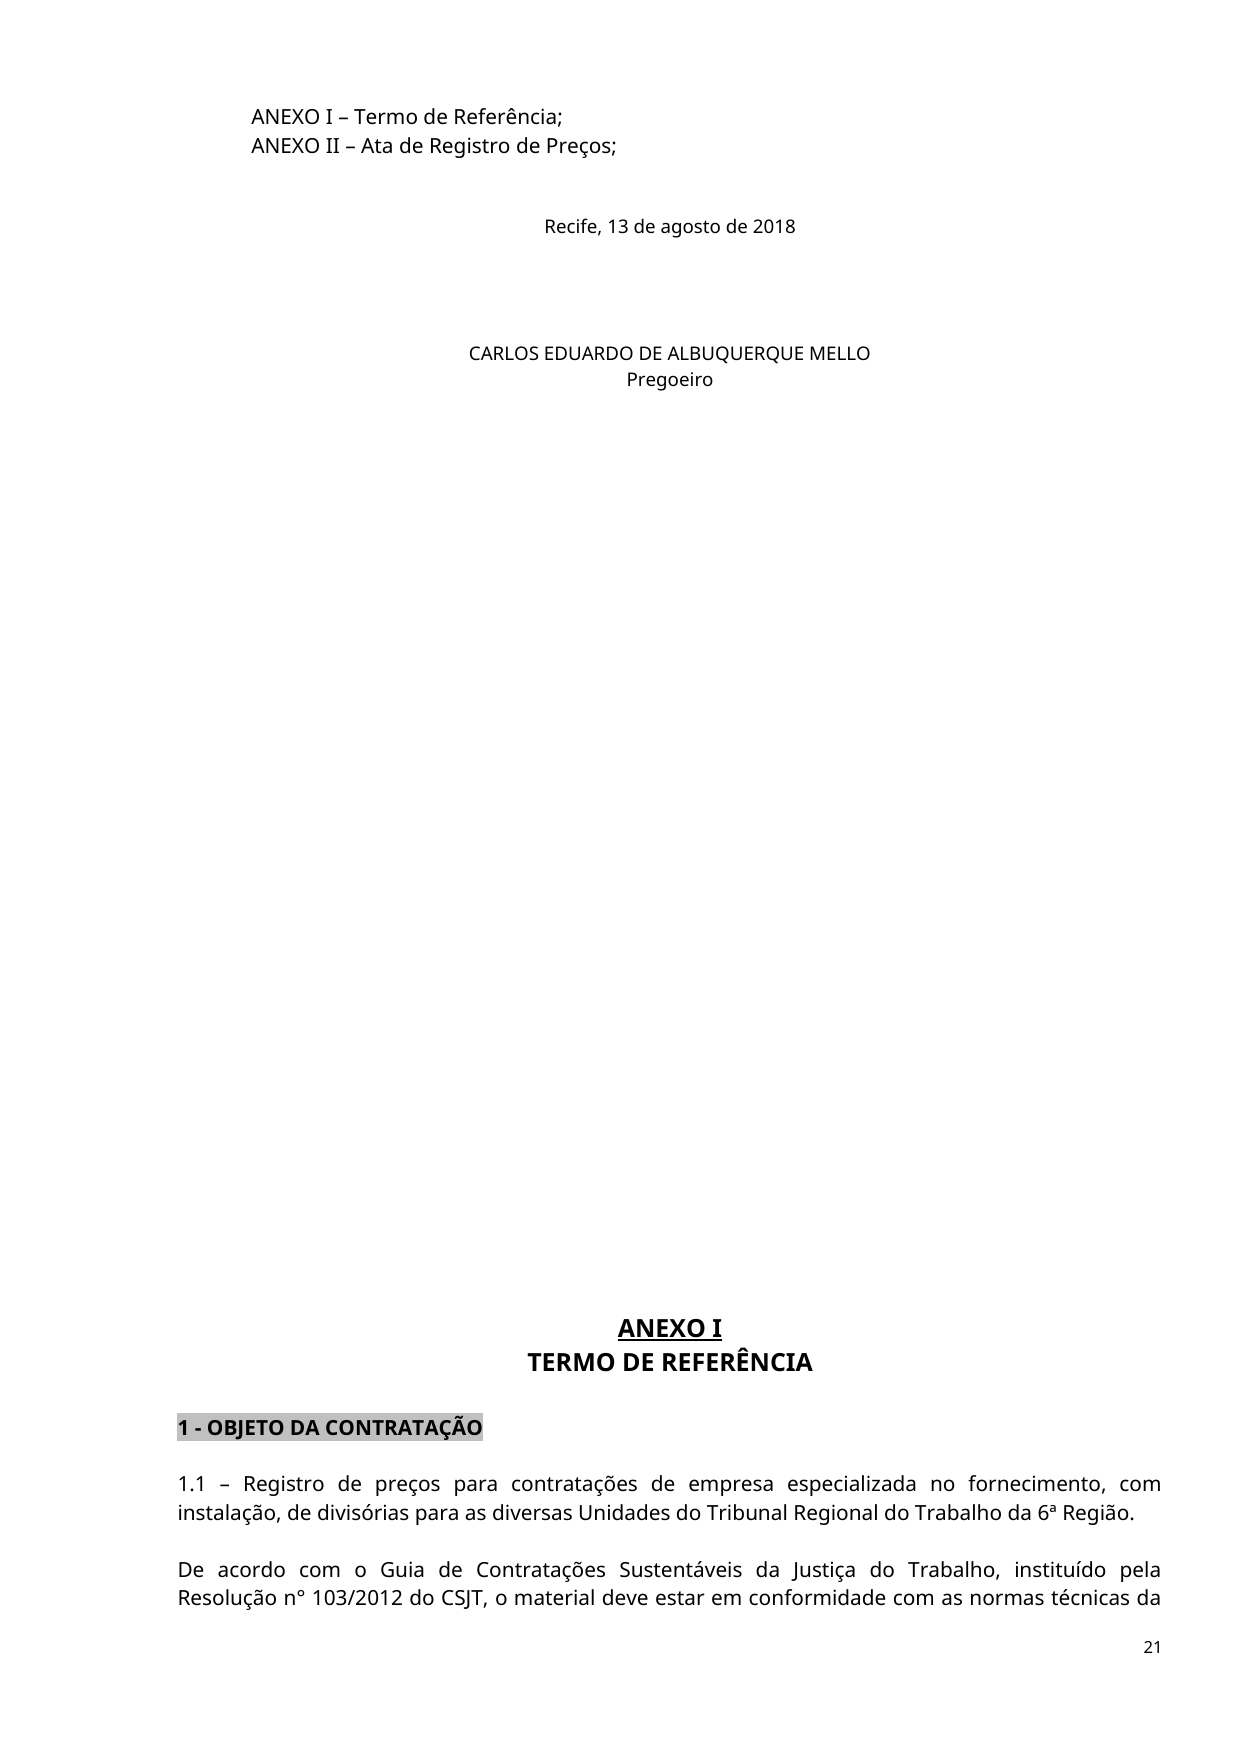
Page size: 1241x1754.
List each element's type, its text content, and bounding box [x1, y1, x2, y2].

text Recife, 13 de agosto de 2018 [177, 213, 1162, 239]
text Pregoeiro [177, 366, 1162, 392]
text ANEXO I – Termo de Referência; [251, 102, 1162, 131]
text 1.1 – Registro de preços para contratações de empresa especializada no fornecimento, com instalação, de divisórias para as diversas Unidades do Tribunal Regional do Trabalho da 6ª Região. [177, 1469, 1162, 1526]
text CARLOS EDUARDO DE ALBUQUERQUE MELLO [177, 341, 1162, 366]
text TERMO DE REFERÊNCIA [177, 1344, 1162, 1379]
text De acordo com o Guia de Contratações Sustentáveis da Justiça do Trabalho, instituído pela Resolução n° 103/2012 do CSJT, o material deve estar em conformidade com as normas técnicas da [177, 1555, 1162, 1612]
text ANEXO I [177, 1311, 1162, 1344]
text ANEXO II – Ata de Registro de Preços; [251, 131, 1162, 159]
text 1 - OBJETO DA CONTRATAÇÃO [177, 1413, 1162, 1441]
